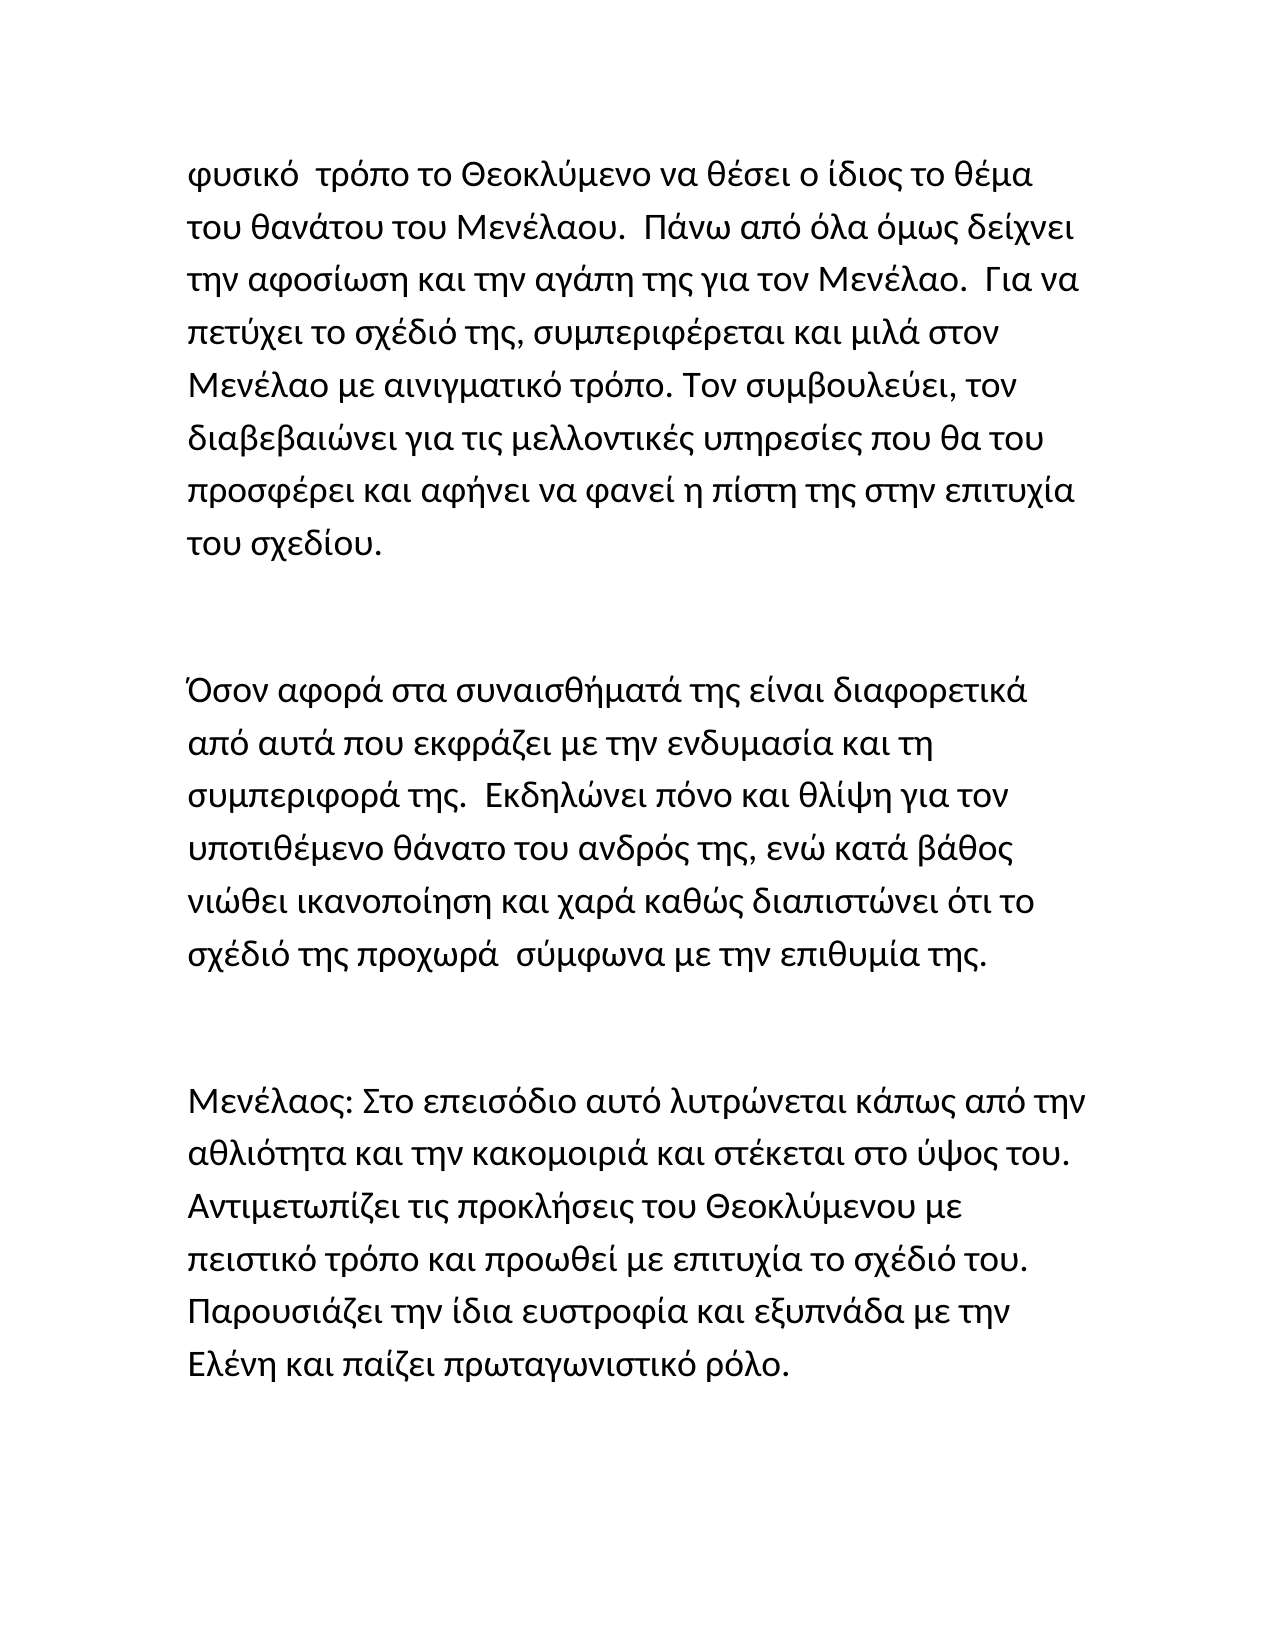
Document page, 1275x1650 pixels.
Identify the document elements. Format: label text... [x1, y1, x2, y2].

text Όσον αφορά στα συναισθήματά της είναι διαφορετικά από αυτά που εκφράζει με την ενδυμασία και τη συμπεριφορά της. Εκδηλώνει πόνο και θλίψη για τον υποτιθέμενο θάνατο του ανδρός της, ενώ κατά βάθος νιώθει ικανοποίηση και χαρά καθώς διαπιστώνει ότι το σχέδιό της προχωρά σύμφωνα με την επιθυμία της. [187, 666, 1087, 975]
text φυσικό τρόπο το Θεοκλύμενο να θέσει ο ίδιος το θέμα του θανάτου του Μενέλαου. Πάνω από όλα όμως δείχνει την αφοσίωση και την αγάπη της για τον Μενέλαο. Για να πετύχει το σχέδιό της, συμπεριφέρεται και μιλά στον Μενέλαο με αινιγματικό τρόπο. Τον συμβουλεύει, τον διαβεβαιώνει για τις μελλοντικές υπηρεσίες που θα του προσφέρει και αφήνει να φανεί η πίστη της στην επιτυχία του σχεδίου. [187, 150, 1087, 565]
text Μενέλαος: Στο επεισόδιο αυτό λυτρώνεται κάπως από την αθλιότητα και την κακομοιριά και στέκεται στο ύψος του. Αντιμετωπίζει τις προκλήσεις του Θεοκλύμενου με πειστικό τρόπο και προωθεί με επιτυχία το σχέδιό του. Παρουσιάζει την ίδια ευστροφία και εξυπνάδα με την Ελένη και παίζει πρωταγωνιστικό ρόλο. [187, 1077, 1087, 1386]
